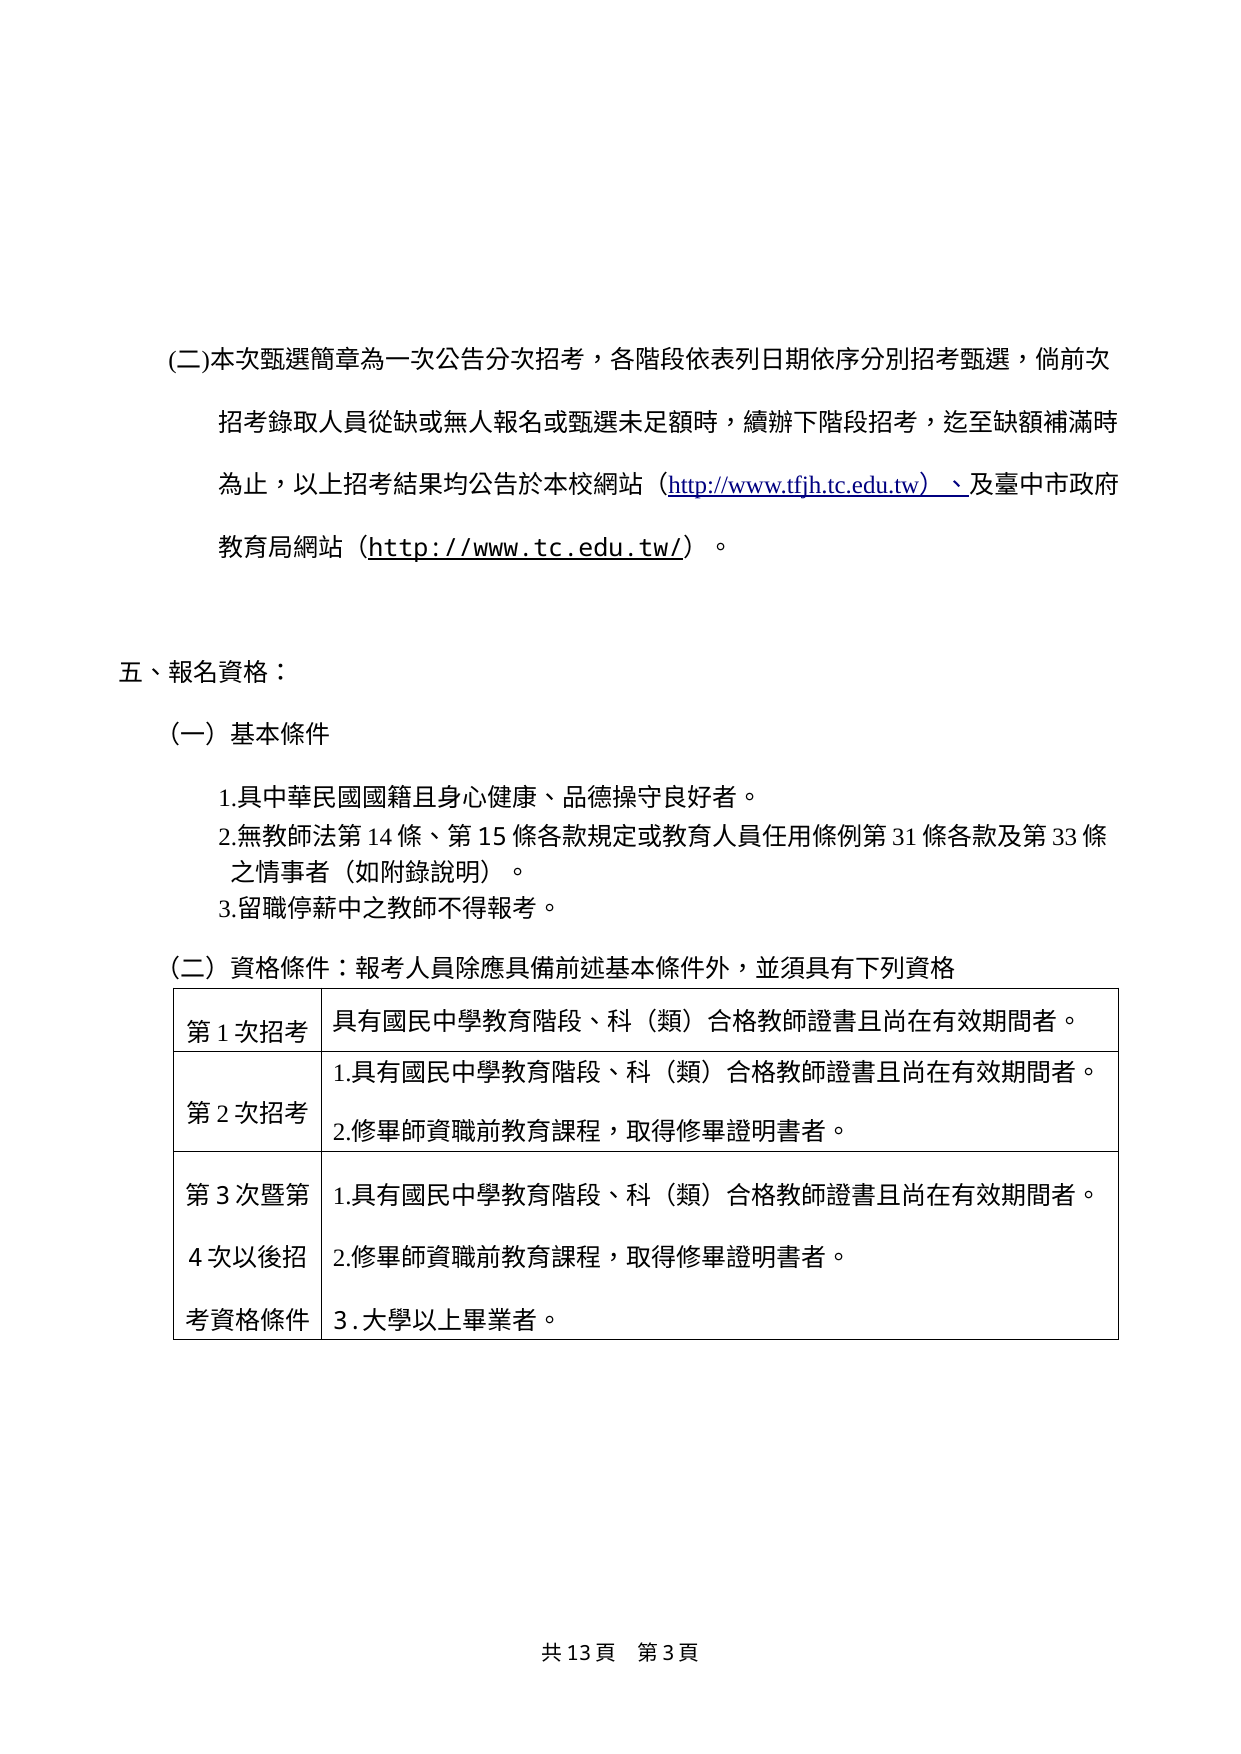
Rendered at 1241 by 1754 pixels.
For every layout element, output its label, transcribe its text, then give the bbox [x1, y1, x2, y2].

text （二）資格條件：報考人員除應具備前述基本條件外，並須具有下列資格 [156, 925, 1122, 987]
text 招考錄取人員從缺或無人報名或甄選未足額時，續辦下階段招考，迄至缺額補滿時 [118, 379, 1122, 441]
text 教育局網站（http://www.tc.edu.tw/）。 [118, 504, 1122, 566]
table_cell 1.具有國民中學教育階段、科（類）合格教師證書且尚在有效期間者。 2.修畢師資職前教育課程，取得修畢證明書者。 3.大學以上畢業者。 [322, 1152, 1118, 1339]
text 為止，以上招考結果均公告於本校網站（http://www.tfjh.tc.edu.tw）、及臺中市政府 [118, 441, 1122, 504]
text 1.具中華民國國籍且身心健康、品德操守良好者。 [218, 754, 1122, 816]
table_cell 1.具有國民中學教育階段、科（類）合格教師證書且尚在有效期間者。 2.修畢師資職前教育課程，取得修畢證明書者。 [322, 1052, 1118, 1151]
text 五、報名資格： [118, 629, 1122, 691]
table_cell 第2次招考 [174, 1052, 321, 1151]
table_header 具有國民中學教育階段、科（類）合格教師證書且尚在有效期間者。 [322, 989, 1118, 1051]
text 2.無教師法第14條、第15條各款規定或教育人員任用條例第31條各款及第33條之情事者（如附錄說明）。 [218, 816, 1122, 889]
text （一）基本條件 [156, 691, 1122, 754]
text (二)本次甄選簡章為一次公告分次招考，各階段依表列日期依序分別招考甄選，倘前次 [118, 316, 1122, 379]
text 3.留職停薪中之教師不得報考。 [218, 889, 1122, 925]
table_header 第1次招考 [174, 989, 321, 1051]
table_cell 第3次暨第4次以後招考資格條件 [174, 1152, 321, 1339]
